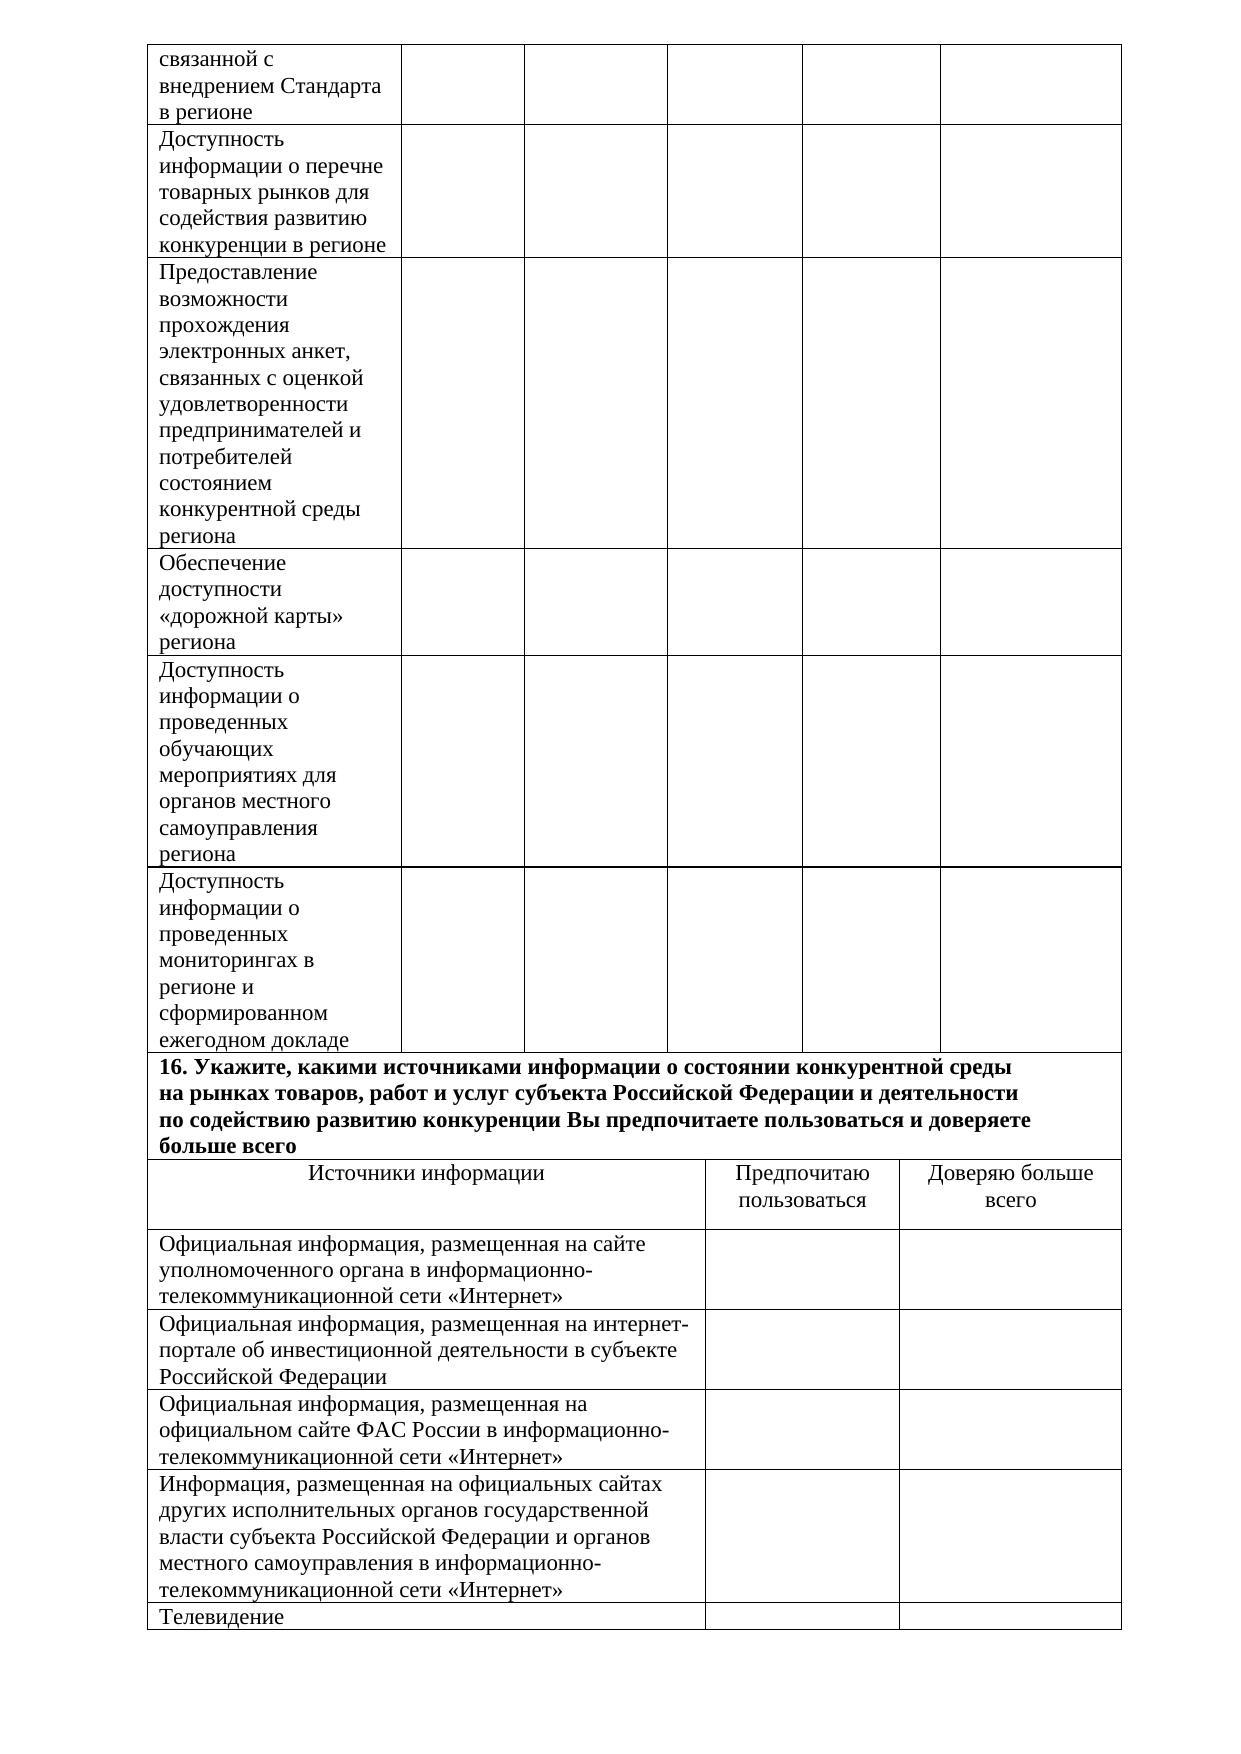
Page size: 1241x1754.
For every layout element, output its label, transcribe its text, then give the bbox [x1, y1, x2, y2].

table_cell Доступность информации о проведенных обучающих мероприятиях для органов местного самоуправления региона [148, 656, 401, 866]
table_cell [900, 1390, 1121, 1469]
table_cell Информация, размещенная на официальных сайтах других исполнительных органов государственной власти субъекта Российской Федерации и органов местного самоуправления в информационно-телекоммуникационной сети «Интернет» [148, 1470, 705, 1602]
table_cell [668, 656, 802, 866]
table_cell [402, 549, 524, 654]
table_cell [402, 125, 524, 257]
table_cell [941, 868, 1121, 1052]
table_cell Доступность информации о перечне товарных рынков для содействия развитию конкуренции в регионе [148, 125, 401, 257]
table_cell [900, 1310, 1121, 1389]
table_cell Телевидение [148, 1603, 705, 1629]
table_cell Обеспечение доступности «дорожной карты» региона [148, 549, 401, 654]
table_cell [402, 45, 524, 124]
table_cell [803, 549, 940, 654]
table_cell Официальная информация, размещенная на сайте уполномоченного органа в информационно-телекоммуникационной сети «Интернет» [148, 1230, 705, 1309]
table_cell связанной с внедрением Стандарта в регионе [148, 45, 401, 124]
table_cell [706, 1470, 899, 1602]
table_cell [803, 45, 940, 124]
table_cell [941, 656, 1121, 866]
table_cell [900, 1230, 1121, 1309]
table_cell [668, 258, 802, 548]
table_cell [402, 868, 524, 1052]
table_cell [668, 125, 802, 257]
table_cell [525, 656, 667, 866]
table_cell [941, 45, 1121, 124]
table_cell [668, 868, 802, 1052]
table_cell 16. Укажите, какими источниками информации о состоянии конкурентной среды на рынках товаров, работ и услуг субъекта Российской Федерации и деятельности по содействию развитию конкуренции Вы предпочитаете пользоваться и доверяете больше всего [148, 1053, 1121, 1158]
table_cell [706, 1603, 899, 1629]
table_cell [706, 1310, 899, 1389]
table_cell [668, 45, 802, 124]
table_cell Доверяю больше всего [900, 1160, 1121, 1229]
table_cell [706, 1390, 899, 1469]
table_cell [525, 45, 667, 124]
table_cell Доступность информации о проведенных мониторингах в регионе и сформированном ежегодном докладе [148, 868, 401, 1052]
table_cell Предоставление возможности прохождения электронных анкет, связанных с оценкой удовлетворенности предпринимателей и потребителей состоянием конкурентной среды региона [148, 258, 401, 548]
table_cell [803, 125, 940, 257]
table_cell [525, 868, 667, 1052]
table_cell [525, 549, 667, 654]
table_cell Источники информации [148, 1160, 705, 1229]
table_cell Официальная информация, размещенная на интернет-портале об инвестиционной деятельности в субъекте Российской Федерации [148, 1310, 705, 1389]
table_cell [402, 258, 524, 548]
table_cell Предпочитаю пользоваться [706, 1160, 899, 1229]
table_cell [941, 549, 1121, 654]
table_cell Официальная информация, размещенная на официальном сайте ФАС России в информационно-телекоммуникационной сети «Интернет» [148, 1390, 705, 1469]
table_cell [941, 258, 1121, 548]
table_cell [900, 1470, 1121, 1602]
table_cell [803, 868, 940, 1052]
table_cell [525, 258, 667, 548]
table_cell [525, 125, 667, 257]
table_cell [402, 656, 524, 866]
table_cell [803, 656, 940, 866]
table_cell [706, 1230, 899, 1309]
table_cell [941, 125, 1121, 257]
table_cell [900, 1603, 1121, 1629]
table_cell [668, 549, 802, 654]
table_cell [803, 258, 940, 548]
